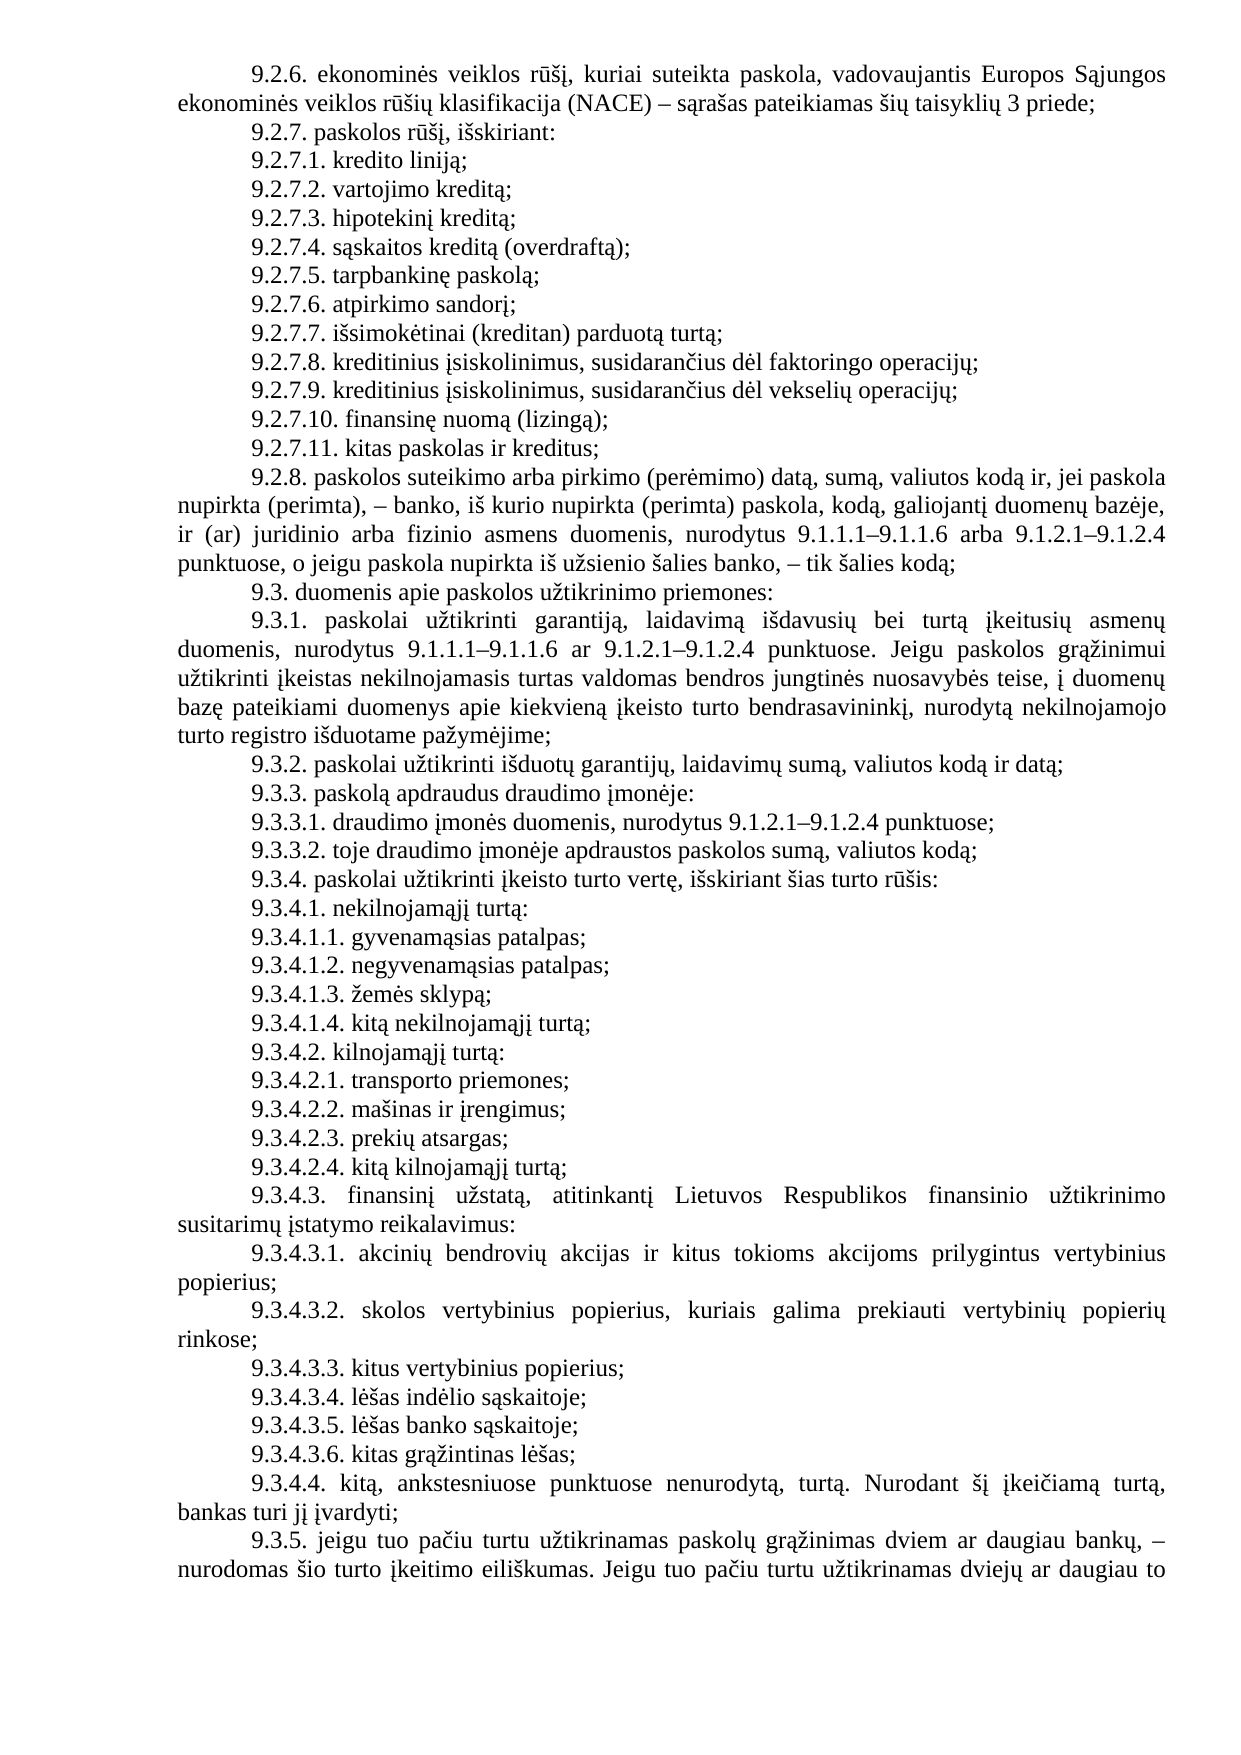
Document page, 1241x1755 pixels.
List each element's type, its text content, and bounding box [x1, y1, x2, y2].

text 9.2.8. paskolos suteikimo arba pirkimo (perėmimo) datą, sumą, valiutos kodą ir, jei paskola nupirkta (perimta), – banko, iš kurio nupirkta (perimta) paskola, kodą, galiojantį duomenų bazėje, ir (ar) juridinio arba fizinio asmens duomenis, nurodytus 9.1.1.1–9.1.1.6 arba 9.1.2.1–9.1.2.4 punktuose, o jeigu paskola nupirkta iš užsienio šalies banko, – tik šalies kodą; [177, 462, 1166, 577]
text 9.3.3.2. toje draudimo įmonėje apdraustos paskolos sumą, valiutos kodą; [177, 835, 1166, 864]
text 9.2.7.2. vartojimo kreditą; [177, 174, 1166, 203]
text 9.3.4.4. kitą, ankstesniuose punktuose nenurodytą, turtą. Nurodant šį įkeičiamą turtą, bankas turi jį įvardyti; [177, 1468, 1166, 1525]
text 9.3. duomenis apie paskolos užtikrinimo priemones: [177, 577, 1166, 605]
text 9.3.4.2.4. kitą kilnojamąjį turtą; [177, 1152, 1166, 1180]
text 9.3.4.1. nekilnojamąjį turtą: [177, 893, 1166, 922]
text 9.2.6. ekonominės veiklos rūšį, kuriai suteikta paskola, vadovaujantis Europos Sąjungos ekonominės veiklos rūšių klasifikacija (NACE) – sąrašas pateikiamas šių taisyklių 3 priede; [177, 59, 1166, 117]
text 9.3.4.3.1. akcinių bendrovių akcijas ir kitus tokioms akcijoms prilygintus vertybinius popierius; [177, 1238, 1166, 1295]
text 9.2.7. paskolos rūšį, išskiriant: [177, 117, 1166, 145]
text 9.2.7.3. hipotekinį kreditą; [177, 203, 1166, 232]
text 9.3.4.3. finansinį užstatą, atitinkantį Lietuvos Respublikos finansinio užtikrinimo susitarimų įstatymo reikalavimus: [177, 1180, 1166, 1238]
text 9.3.4. paskolai užtikrinti įkeisto turto vertę, išskiriant šias turto rūšis: [177, 864, 1166, 893]
text 9.3.4.1.1. gyvenamąsias patalpas; [177, 922, 1166, 950]
text 9.3.5. jeigu tuo pačiu turtu užtikrinamas paskolų grąžinimas dviem ar daugiau bankų, – nurodomas šio turto įkeitimo eiliškumas. Jeigu tuo pačiu turtu užtikrinamas dviejų ar daugiau to [177, 1525, 1166, 1583]
text 9.3.4.2.1. transporto priemones; [177, 1065, 1166, 1094]
text 9.3.4.2.2. mašinas ir įrengimus; [177, 1094, 1166, 1123]
text 9.3.4.2. kilnojamąjį turtą: [177, 1037, 1166, 1065]
text 9.3.4.3.5. lėšas banko sąskaitoje; [177, 1410, 1166, 1439]
text 9.3.1. paskolai užtikrinti garantiją, laidavimą išdavusių bei turtą įkeitusių asmenų duomenis, nurodytus 9.1.1.1–9.1.1.6 ar 9.1.2.1–9.1.2.4 punktuose. Jeigu paskolos grąžinimui užtikrinti įkeistas nekilnojamasis turtas valdomas bendros jungtinės nuosavybės teise, į duomenų bazę pateikiami duomenys apie kiekvieną įkeisto turto bendrasavininkį, nurodytą nekilnojamojo turto registro išduotame pažymėjime; [177, 605, 1166, 749]
text 9.3.4.3.2. skolos vertybinius popierius, kuriais galima prekiauti vertybinių popierių rinkose; [177, 1295, 1166, 1353]
text 9.2.7.4. sąskaitos kreditą (overdraftą); [177, 232, 1166, 260]
text 9.2.7.7. išsimokėtinai (kreditan) parduotą turtą; [177, 318, 1166, 347]
text 9.2.7.10. finansinę nuomą (lizingą); [177, 404, 1166, 433]
text 9.2.7.9. kreditinius įsiskolinimus, susidarančius dėl vekselių operacijų; [177, 375, 1166, 404]
text 9.3.3.1. draudimo įmonės duomenis, nurodytus 9.1.2.1–9.1.2.4 punktuose; [177, 807, 1166, 835]
text 9.3.2. paskolai užtikrinti išduotų garantijų, laidavimų sumą, valiutos kodą ir datą; [177, 749, 1166, 778]
text 9.2.7.5. tarpbankinę paskolą; [177, 260, 1166, 289]
text 9.3.4.1.2. negyvenamąsias patalpas; [177, 950, 1166, 979]
text 9.3.4.3.3. kitus vertybinius popierius; [177, 1353, 1166, 1382]
text 9.3.4.3.4. lėšas indėlio sąskaitoje; [177, 1382, 1166, 1410]
text 9.2.7.1. kredito liniją; [177, 145, 1166, 174]
text 9.3.4.1.4. kitą nekilnojamąjį turtą; [177, 1008, 1166, 1037]
text 9.3.3. paskolą apdraudus draudimo įmonėje: [177, 778, 1166, 807]
text 9.2.7.11. kitas paskolas ir kreditus; [177, 433, 1166, 462]
text 9.2.7.6. atpirkimo sandorį; [177, 289, 1166, 318]
text 9.3.4.3.6. kitas grąžintinas lėšas; [177, 1439, 1166, 1468]
text 9.2.7.8. kreditinius įsiskolinimus, susidarančius dėl faktoringo operacijų; [177, 347, 1166, 375]
text 9.3.4.2.3. prekių atsargas; [177, 1123, 1166, 1152]
text 9.3.4.1.3. žemės sklypą; [177, 979, 1166, 1008]
